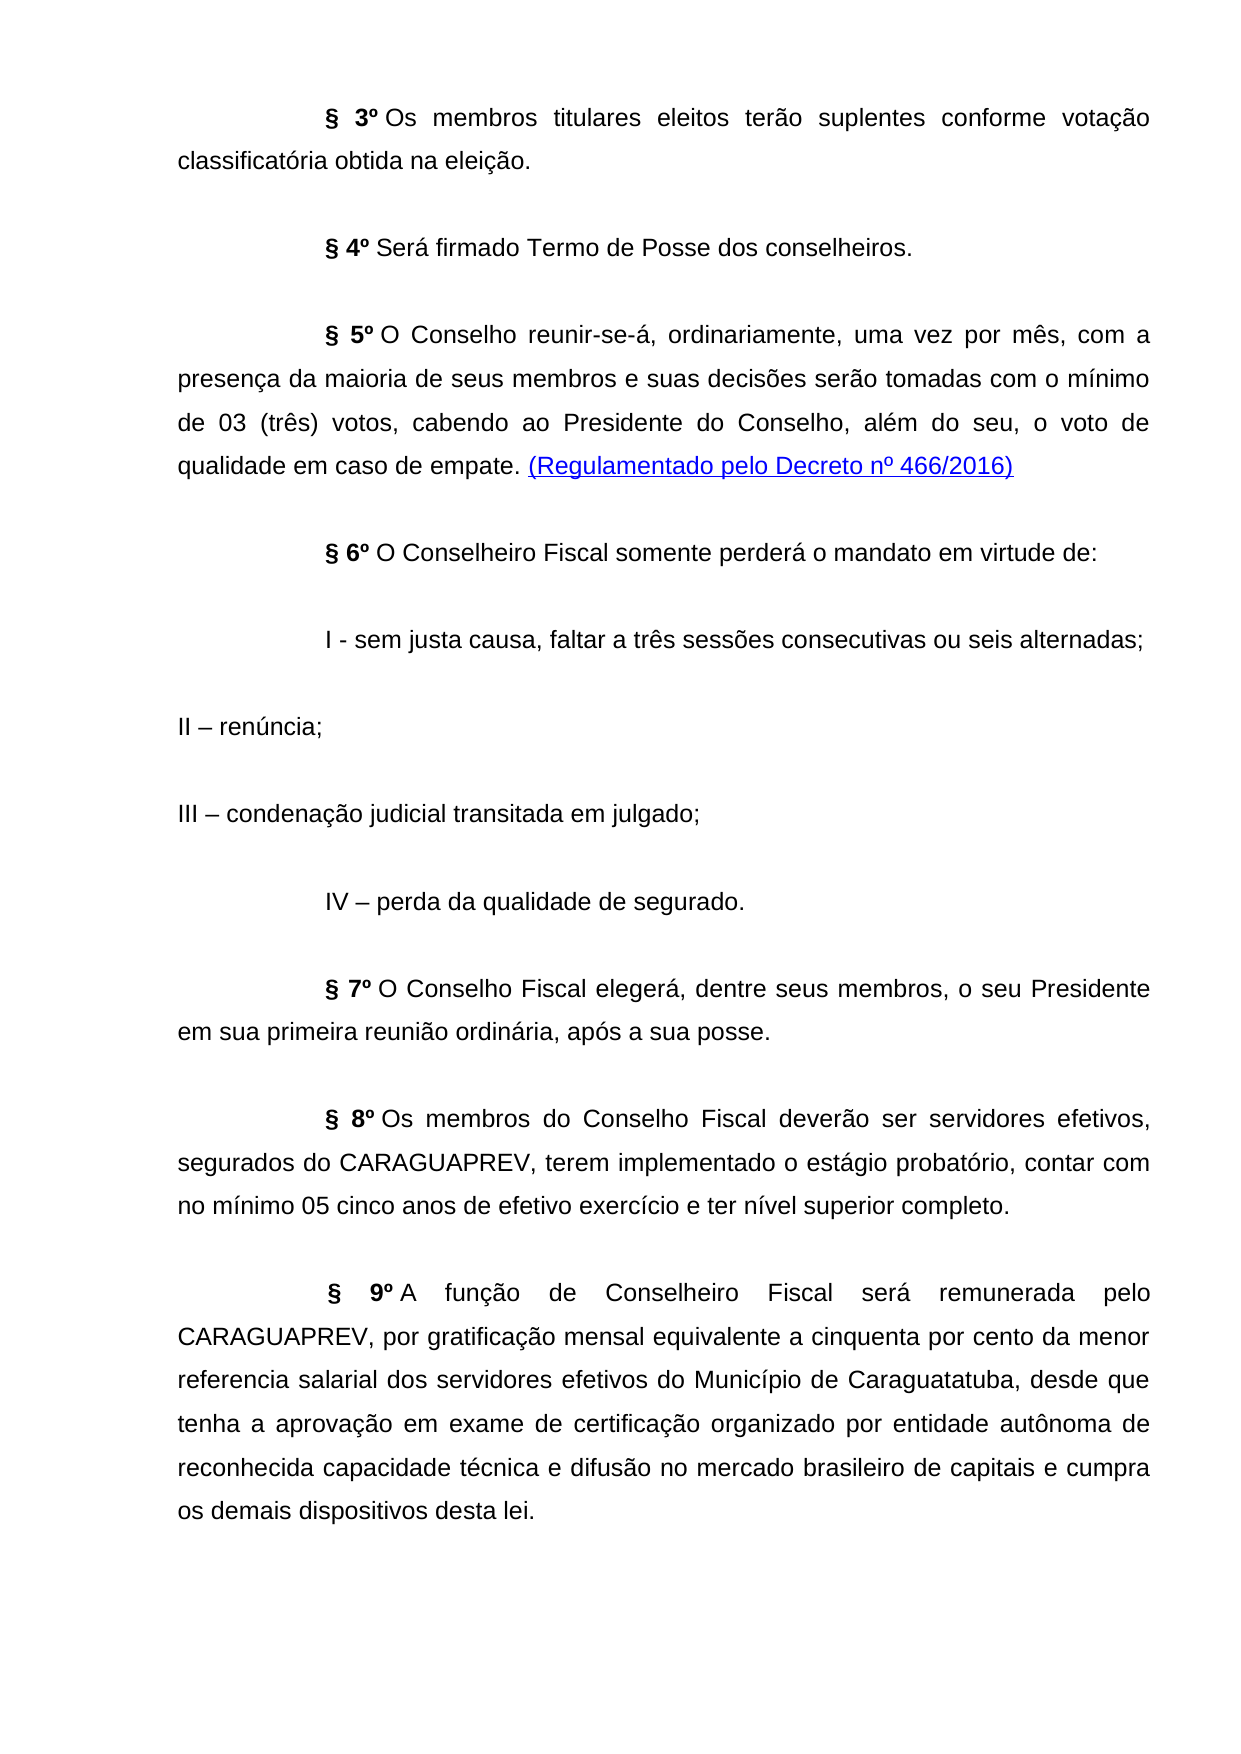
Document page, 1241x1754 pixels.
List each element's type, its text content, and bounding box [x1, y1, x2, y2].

text III – condenação judicial transitada em julgado; [177, 799, 1152, 828]
text § 6º O Conselheiro Fiscal somente perderá o mandato em virtude de: [177, 538, 1152, 567]
text § 7º O Conselho Fiscal elegerá, dentre seus membros, o seu Presidente em sua primeira reunião ordinária, após a sua posse. [177, 973, 1152, 1046]
text IV – perda da qualidade de segurado. [177, 886, 1152, 915]
text § 9º A função de Conselheiro Fiscal será remunerada pelo CARAGUAPREV, por gratificação mensal equivalente a cinquenta por cento da menor referencia salarial dos servidores efetivos do Município de Caraguatatuba, desde que tenha a aprovação em exame de certificação organizado por entidade autônoma de reconhecida capacidade técnica e difusão no mercado brasileiro de capitais e cumpra os demais dispositivos desta lei. [177, 1278, 1152, 1525]
text § 3º Os membros titulares eleitos terão suplentes conforme votação classificatória obtida na eleição. [177, 103, 1152, 175]
text § 8º Os membros do Conselho Fiscal deverão ser servidores efetivos, segurados do CARAGUAPREV, terem implementado o estágio probatório, contar com no mínimo 05 cinco anos de efetivo exercício e ter nível superior completo. [177, 1104, 1152, 1220]
text II – renúncia; [177, 712, 1152, 741]
text I - sem justa causa, faltar a três sessões consecutivas ou seis alternadas; [177, 625, 1152, 654]
text § 4º Será firmado Termo de Posse dos conselheiros. [177, 233, 1152, 262]
text § 5º O Conselho reunir-se-á, ordinariamente, uma vez por mês, com a presença da maioria de seus membros e suas decisões serão tomadas com o mínimo de 03 (três) votos, cabendo ao Presidente do Conselho, além do seu, o voto de qualidade em caso de empate. (Regulamentado pelo Decreto nº 466/2016) [177, 320, 1152, 480]
